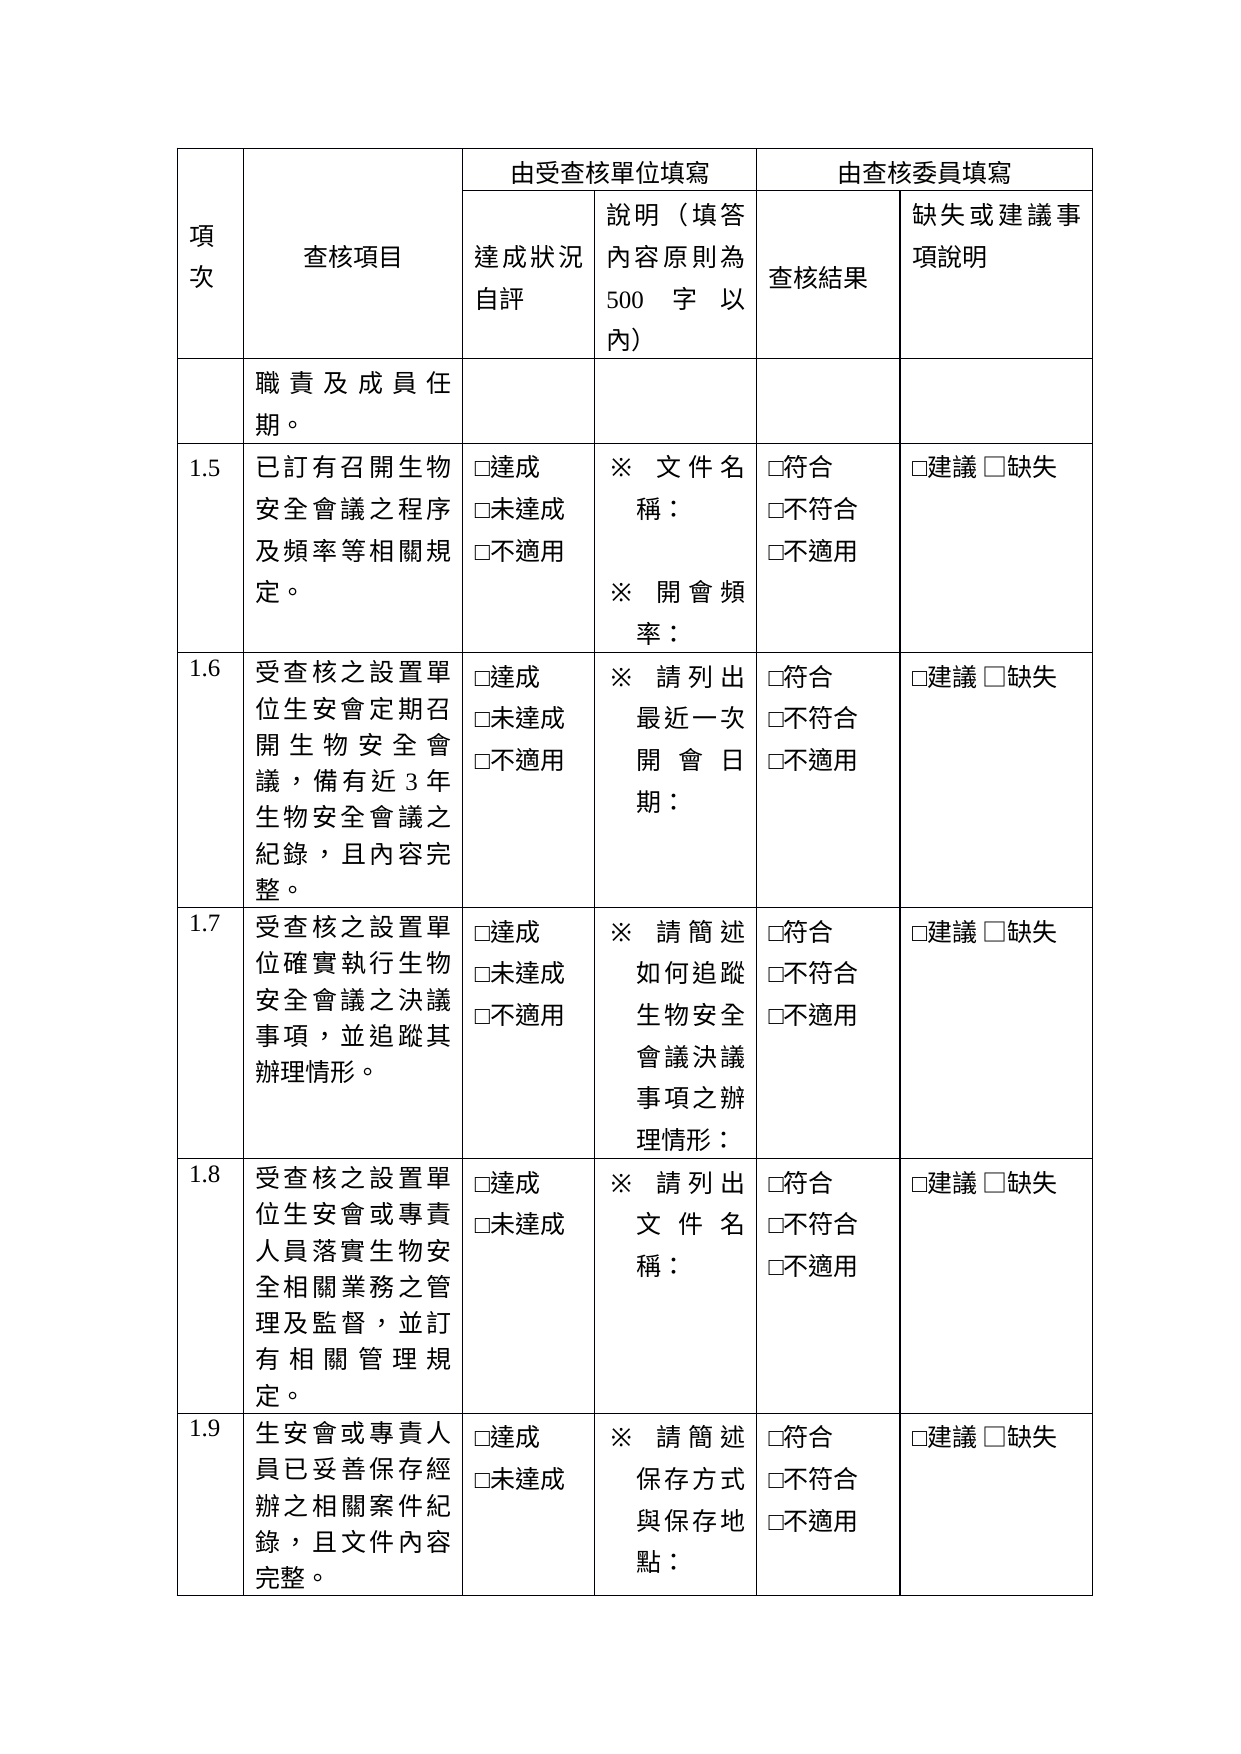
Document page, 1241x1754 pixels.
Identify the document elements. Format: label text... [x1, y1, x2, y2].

table_cell □達成 □未達成 □不適用 [463, 444, 594, 652]
table_cell □達成 □未達成 [463, 1159, 594, 1412]
table_cell 缺失或建議事項說明 [901, 191, 1092, 358]
table_cell [757, 359, 899, 442]
table_cell 查核結果 [757, 191, 899, 358]
table_cell 說明（填答內容原則為500字以內） [595, 191, 756, 358]
table_cell □符合 □不符合 □不適用 [757, 1414, 899, 1595]
table_cell [595, 359, 756, 442]
table_cell 生安會或專責人員已妥善保存經辦之相關案件紀錄，且文件內容完整。 [244, 1414, 462, 1595]
table_cell 1.6 [178, 653, 243, 907]
table_cell □建議 □缺失 [901, 908, 1092, 1158]
table_cell □達成 □未達成 □不適用 [463, 908, 594, 1158]
table_cell 職責及成員任期。 [244, 359, 462, 442]
table_cell 請列出最近一次開會日期： [595, 653, 756, 907]
table_cell 1.9 [178, 1414, 243, 1595]
table_cell □達成 □未達成 □不適用 [463, 653, 594, 907]
table_cell □符合 □不符合 □不適用 [757, 908, 899, 1158]
table_cell □符合 □不符合 □不適用 [757, 444, 899, 652]
table_cell 1.7 [178, 908, 243, 1158]
table_cell □符合 □不符合 □不適用 [757, 653, 899, 907]
table_cell 請列出文件名稱： [595, 1159, 756, 1412]
table_cell [463, 359, 594, 442]
table_cell 請簡述保存方式與保存地點： [595, 1414, 756, 1595]
table_cell 受查核之設置單位確實執行生物安全會議之決議事項，並追蹤其辦理情形。 [244, 908, 462, 1158]
table_cell [901, 359, 1092, 442]
table_cell [178, 359, 243, 442]
table_cell 請簡述如何追蹤生物安全會議決議事項之辦理情形： [595, 908, 756, 1158]
table_cell 1.8 [178, 1159, 243, 1412]
table_header 查核項目 [244, 149, 462, 358]
table_cell □達成 □未達成 [463, 1414, 594, 1595]
table_cell □建議 □缺失 [901, 444, 1092, 652]
table_cell □符合 □不符合 □不適用 [757, 1159, 899, 1412]
table_header 由受查核單位填寫 [463, 149, 756, 190]
table_cell □建議 □缺失 [901, 653, 1092, 907]
table_cell 受查核之設置單位生安會或專責人員落實生物安全相關業務之管理及監督，並訂有相關管理規定。 [244, 1159, 462, 1412]
table_cell 文件名稱： 開會頻率： [595, 444, 756, 652]
table_cell 已訂有召開生物安全會議之程序及頻率等相關規定。 [244, 444, 462, 652]
table_cell 1.5 [178, 444, 243, 652]
table_cell □建議 □缺失 [901, 1159, 1092, 1412]
table_cell □建議 □缺失 [901, 1414, 1092, 1595]
table_cell 受查核之設置單位生安會定期召開生物安全會議，備有近3年生物安全會議之紀錄，且內容完整。 [244, 653, 462, 907]
table_header 由查核委員填寫 [757, 149, 1092, 190]
table_header 項次 [178, 149, 243, 358]
table_cell 達成狀況自評 [463, 191, 594, 358]
